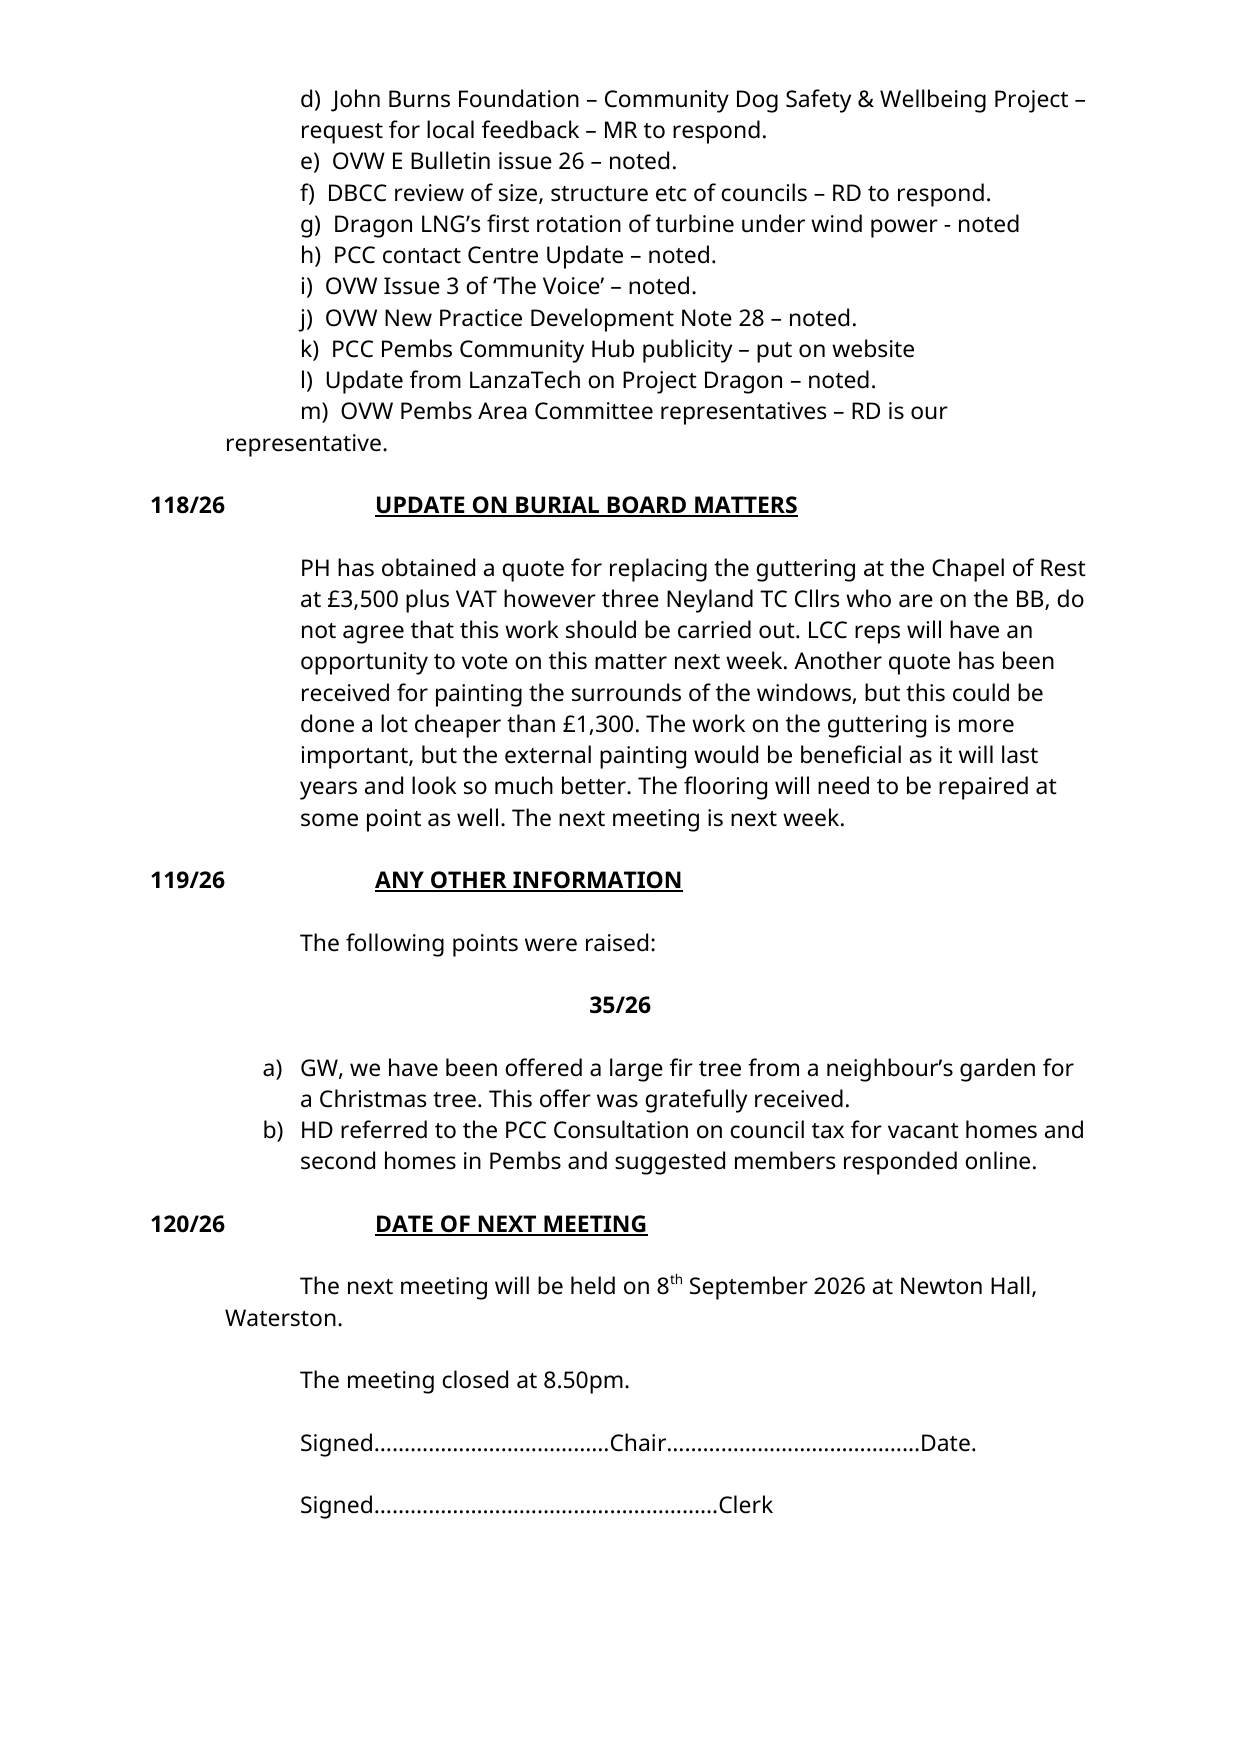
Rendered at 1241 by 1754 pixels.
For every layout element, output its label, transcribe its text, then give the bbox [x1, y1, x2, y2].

list GW, we have been offered a large fir tree from a neighbour’s garden for a Christmas tree. This offer was gratefully received. [262, 1051, 1090, 1114]
text Signed…………………………………………………Clerk [225, 1489, 1090, 1520]
text k) PCC Pembs Community Hub publicity – put on website [225, 333, 1090, 364]
text 118/26 UPDATE ON BURIAL BOARD MATTERS [150, 489, 1090, 520]
text 35/26 [150, 989, 1090, 1020]
text The following points were raised: [225, 926, 1090, 958]
text l) Update from LanzaTech on Project Dragon – noted. [225, 364, 1090, 395]
text 120/26 DATE OF NEXT MEETING [150, 1208, 1090, 1239]
text g) Dragon LNG’s first rotation of turbine under wind power - noted [225, 208, 1090, 239]
list HD referred to the PCC Consultation on council tax for vacant homes and second homes in Pembs and suggested members responded online. [262, 1114, 1090, 1176]
text d) John Burns Foundation – Community Dog Safety & Wellbeing Project – request for local feedback – MR to respond. [300, 83, 1090, 145]
text PH has obtained a quote for replacing the guttering at the Chapel of Rest at £3,500 plus VAT however three Neyland TC Cllrs who are on the BB, do not agree that this work should be carried out. LCC reps will have an opportunity to vote on this matter next week. Another quote has been received for painting the surrounds of the windows, but this could be done a lot cheaper than £1,300. The work on the guttering is more important, but the external painting would be beneficial as it will last years and look so much better. The flooring will need to be repaired at some point as well. The next meeting is next week. [300, 551, 1090, 833]
text f) DBCC review of size, structure etc of councils – RD to respond. [225, 176, 1090, 208]
text m) OVW Pembs Area Committee representatives – RD is our representative. [225, 395, 1090, 458]
text Signed…………………………………Chair……………………………………Date. [225, 1426, 1090, 1458]
text j) OVW New Practice Development Note 28 – noted. [225, 301, 1090, 333]
text h) PCC contact Centre Update – noted. [225, 239, 1090, 270]
text The meeting closed at 8.50pm. [225, 1364, 1090, 1395]
text e) OVW E Bulletin issue 26 – noted. [225, 145, 1090, 176]
text The next meeting will be held on 8th September 2026 at Newton Hall, Waterston. [225, 1270, 1090, 1333]
text i) OVW Issue 3 of ‘The Voice’ – noted. [225, 270, 1090, 301]
text 119/26 ANY OTHER INFORMATION [150, 864, 1090, 895]
